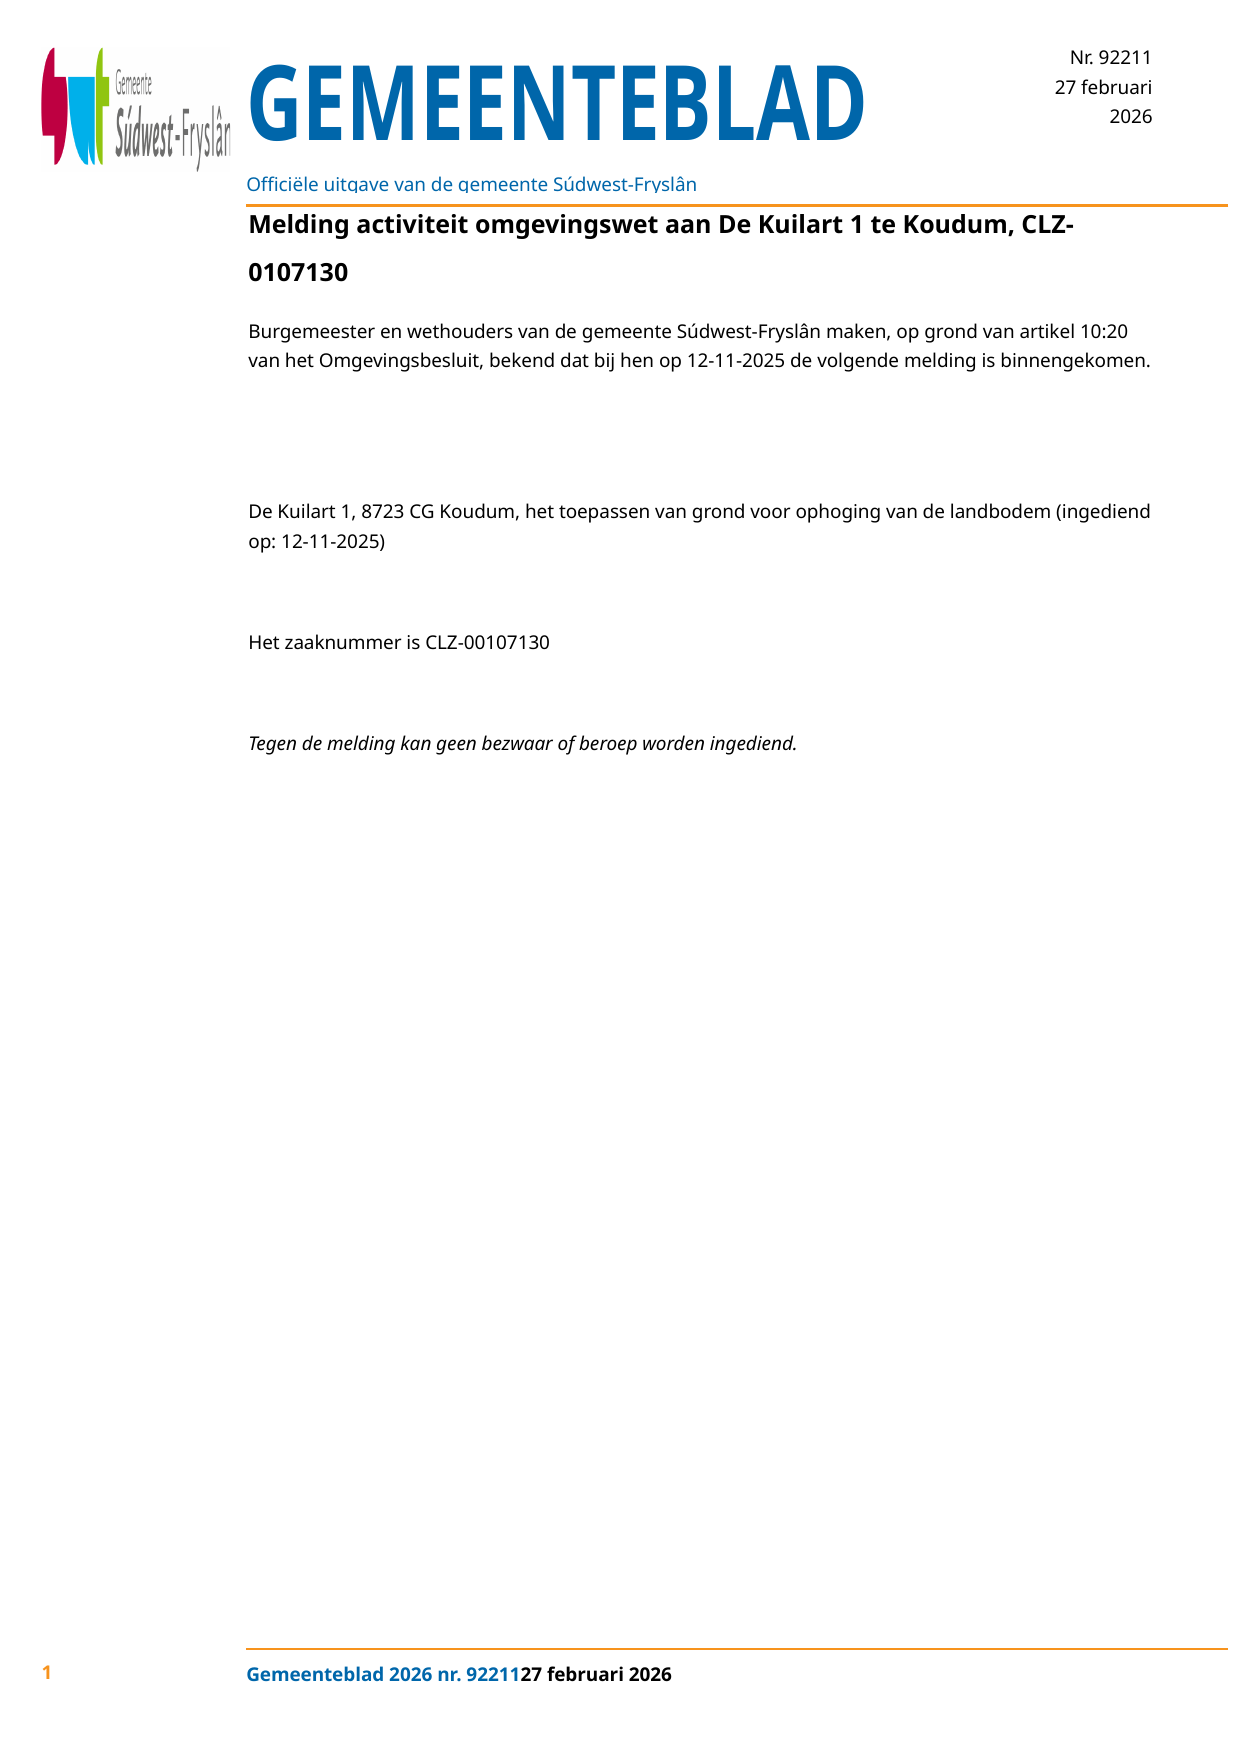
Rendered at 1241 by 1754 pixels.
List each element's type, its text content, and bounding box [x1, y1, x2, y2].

text Tegen de melding kan geen bezwaar of beroep worden ingediend. [248, 730, 1152, 756]
text Het zaaknummer is CLZ-00107130 [248, 629, 1152, 655]
text Burgemeester en wethouders van de gemeente Súdwest-Fryslân maken, op grond van artikel 10:20 van het Omgevingsbesluit, bekend dat bij hen op 12-11-2025 de volgende melding is binnengekomen. [248, 318, 1152, 373]
text De Kuilart 1, 8723 CG Koudum, het toepassen van grond voor ophoging van de landbodem (ingediend op: 12-11-2025) [248, 499, 1152, 554]
text Melding activiteit omgevingswet aan De Kuilart 1 te Koudum, CLZ-0107130 [248, 207, 1152, 288]
picture [41, 47, 231, 172]
